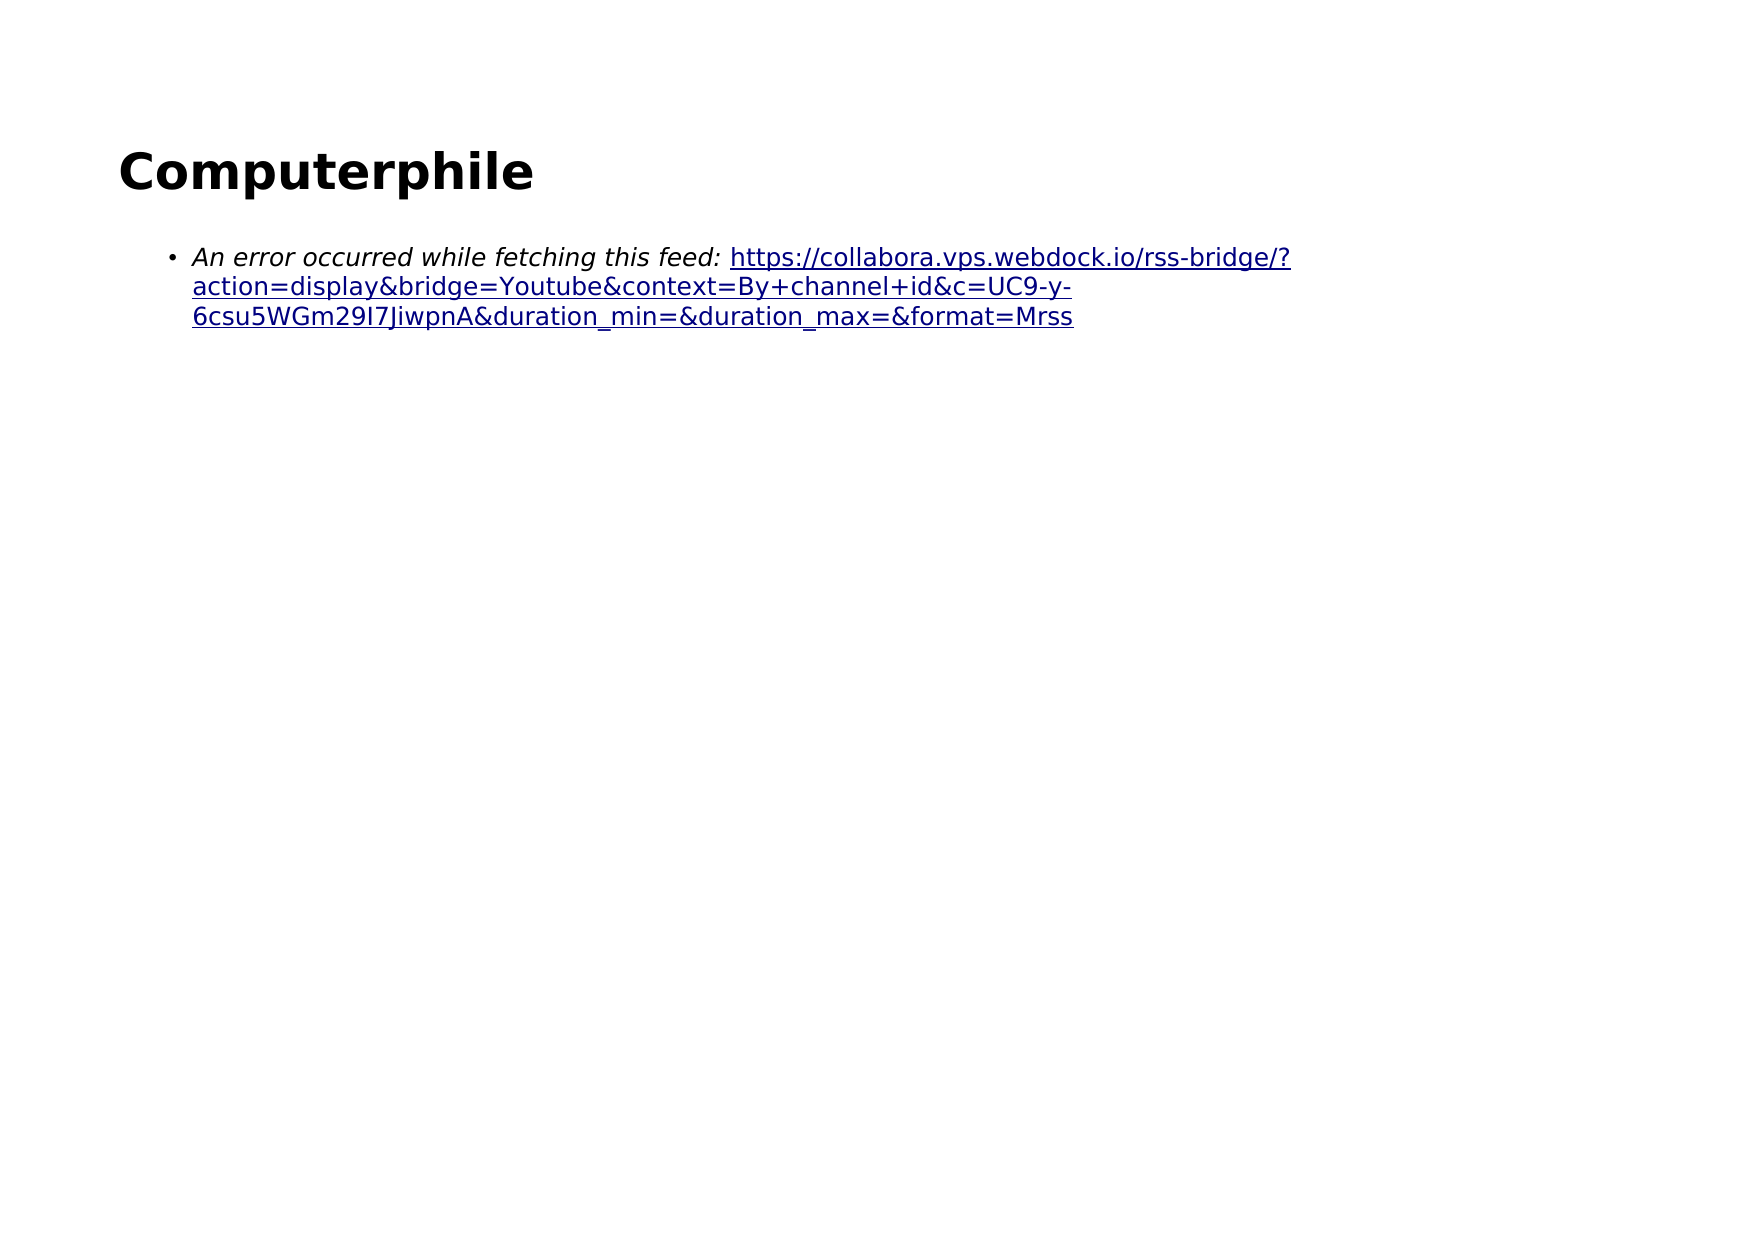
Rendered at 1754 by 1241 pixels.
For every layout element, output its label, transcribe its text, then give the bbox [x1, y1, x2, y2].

list An error occurred while fetching this feed: https://collabora.vps.webdock.io/rss-bridge/?action=display&bridge=Youtube&context=By+channel+id&c=UC9-y-6csu5WGm29I7JiwpnA&duration_min=&duration_max=&format=Mrss [177, 243, 1636, 331]
subtitle Computerphile [118, 143, 1636, 201]
